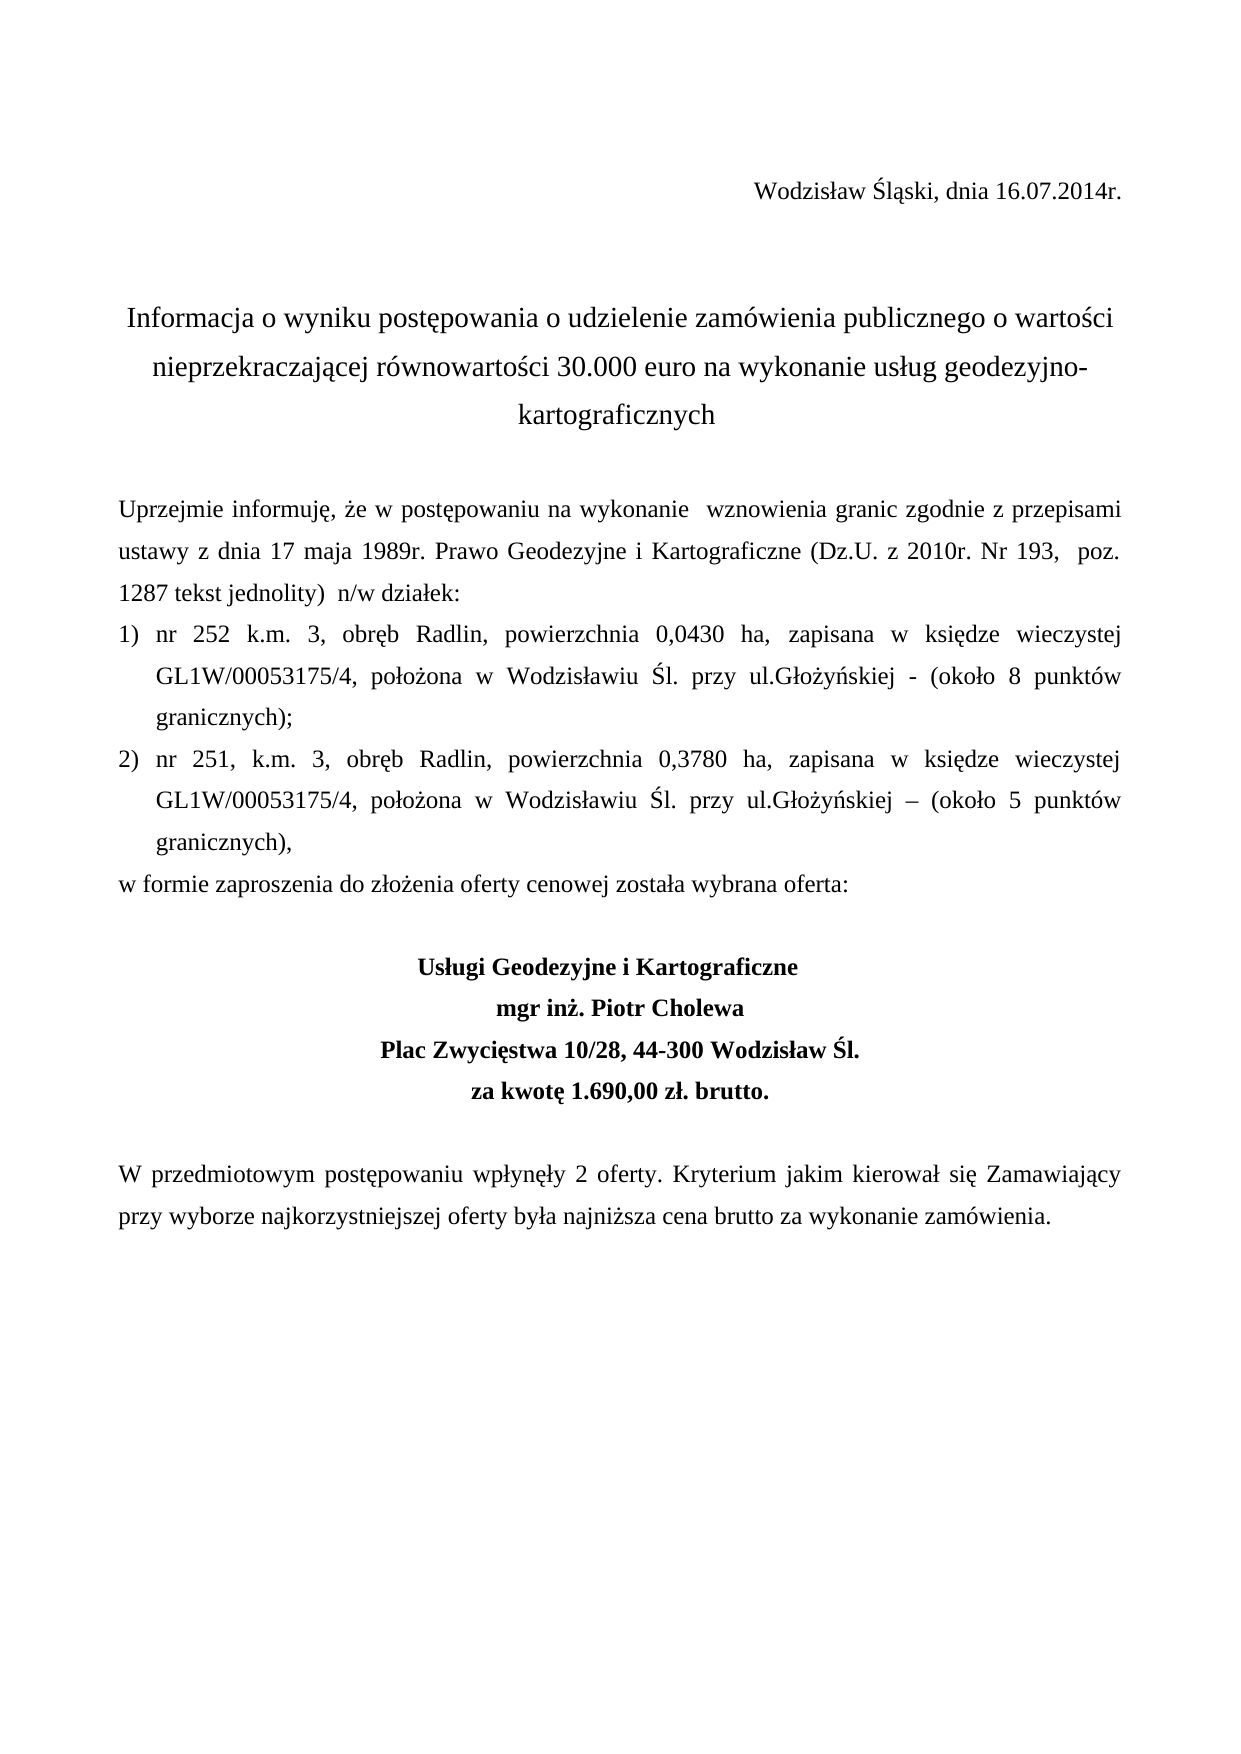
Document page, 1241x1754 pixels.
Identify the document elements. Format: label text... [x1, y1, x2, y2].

text Wodzisław Śląski, dnia 16.07.2014r. [118, 177, 1122, 205]
text Uprzejmie informuję, że w postępowaniu na wykonanie wznowienia granic zgodnie z przepisami ustawy z dnia 17 maja 1989r. Prawo Geodezyjne i Kartograficzne (Dz.U. z 2010r. Nr 193, poz. 1287 tekst jednolity) n/w działek: [118, 496, 1122, 606]
text w formie zaproszenia do złożenia oferty cenowej została wybrana oferta: [118, 870, 1122, 897]
text Informacja o wyniku postępowania o udzielenie zamówienia publicznego o wartości nieprzekraczającej równowartości 30.000 euro na wykonanie usług geodezyjno-kartograficznych [118, 302, 1122, 431]
list nr 252 k.m. 3, obręb Radlin, powierzchnia 0,0430 ha, zapisana w księdze wieczystej GL1W/00053175/4, położona w Wodzisławiu Śl. przy ul.Głożyńskiej - (około 8 punktów granicznych); [118, 620, 1122, 731]
text W przedmiotowym postępowaniu wpłynęły 2 oferty. Kryterium jakim kierował się Zamawiający przy wyborze najkorzystniejszej oferty była najniższa cena brutto za wykonanie zamówienia. [118, 1161, 1122, 1230]
text za kwotę 1.690,00 zł. brutto. [118, 1077, 1122, 1105]
text mgr inż. Piotr Cholewa [118, 994, 1122, 1022]
list nr 251, k.m. 3, obręb Radlin, powierzchnia 0,3780 ha, zapisana w księdze wieczystej GL1W/00053175/4, położona w Wodzisławiu Śl. przy ul.Głożyńskiej – (około 5 punktów granicznych), [118, 745, 1122, 856]
text Usługi Geodezyjne i Kartograficzne [118, 953, 1122, 981]
